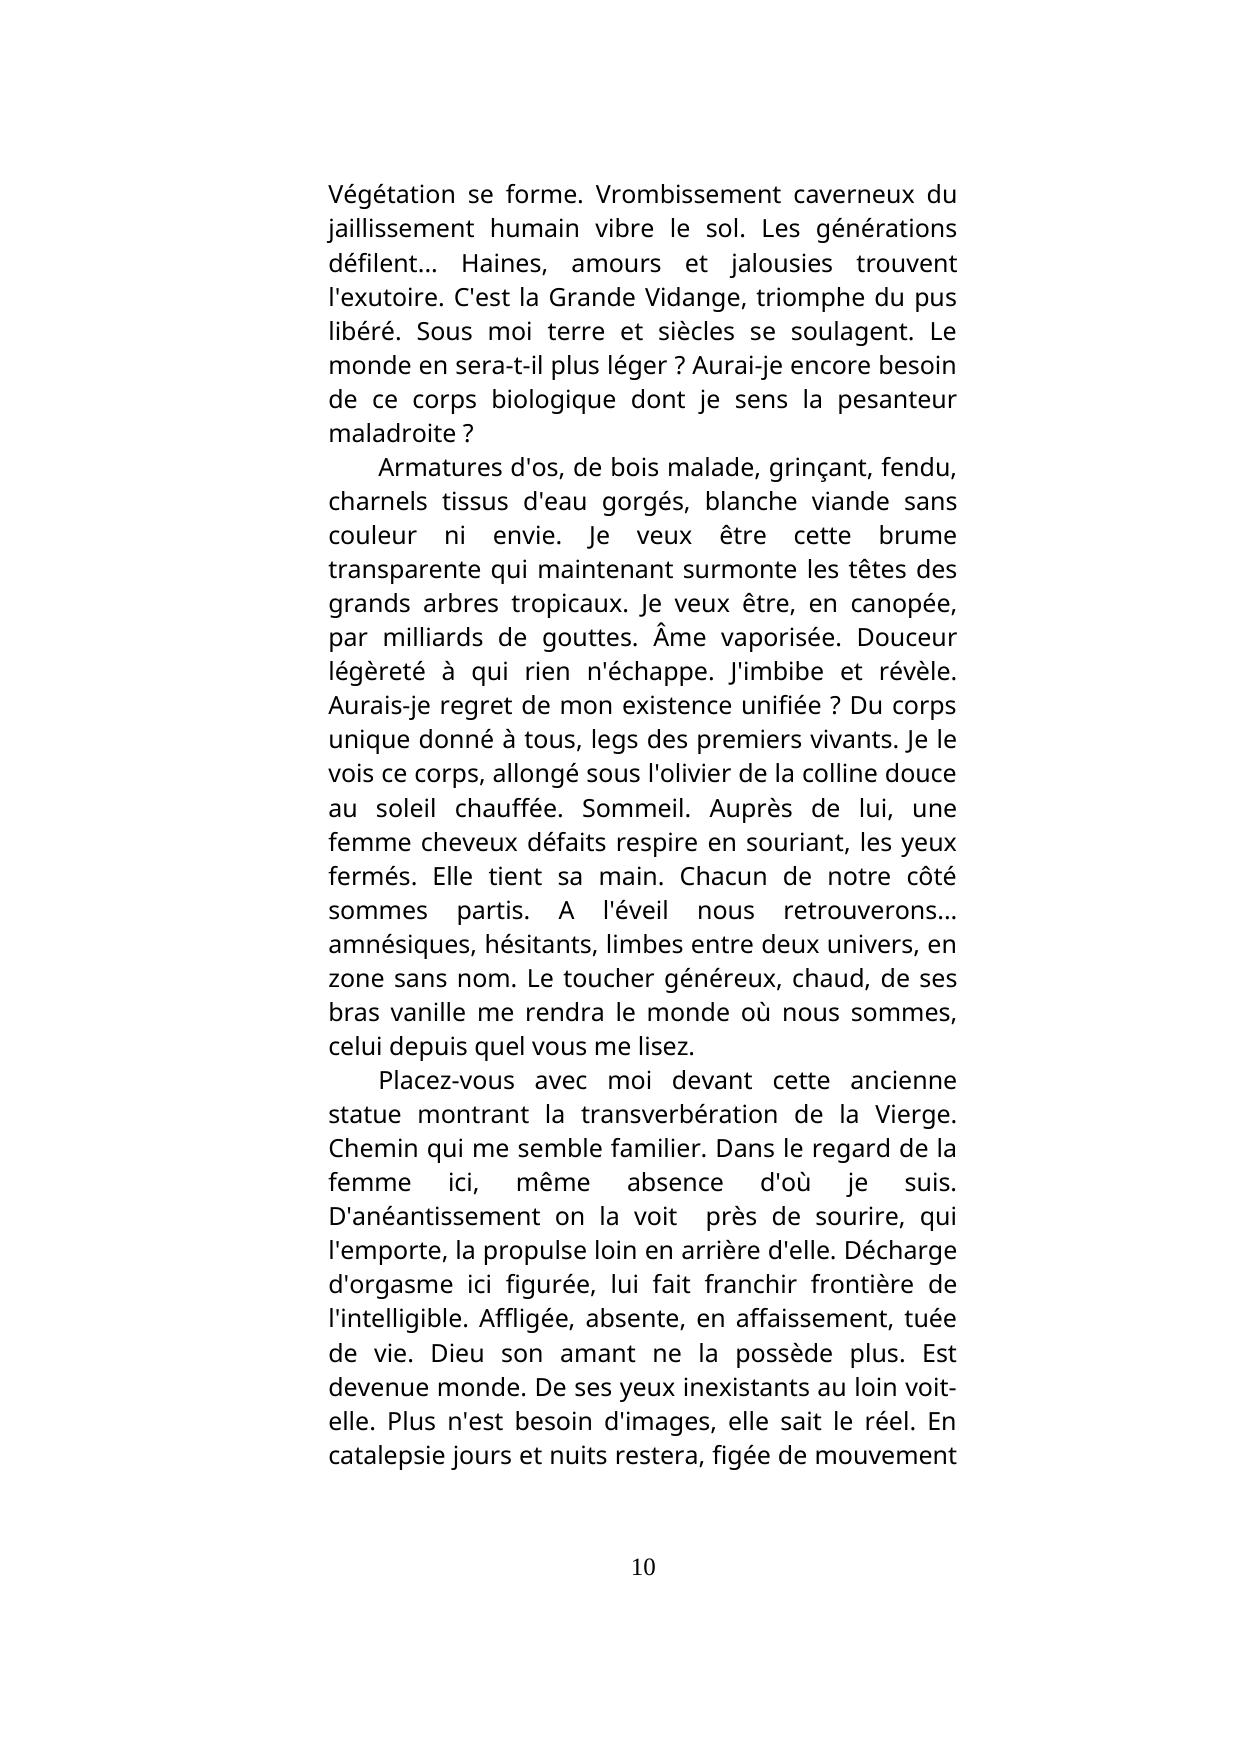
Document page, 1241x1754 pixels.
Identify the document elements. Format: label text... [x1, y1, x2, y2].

text Placez-vous avec moi devant cette ancienne statue montrant la transverbération de la Vierge. Chemin qui me semble familier. Dans le regard de la femme ici, même absence d'où je suis. D'anéantissement on la voit près de sourire, qui l'emporte, la propulse loin en arrière d'elle. Décharge d'orgasme ici figurée, lui fait franchir frontière de l'intelligible. Affligée, absente, en affaissement, tuée de vie. Dieu son amant ne la possède plus. Est devenue monde. De ses yeux inexistants au loin voit-elle. Plus n'est besoin d'images, elle sait le réel. En catalepsie jours et nuits restera, figée de mouvement [328, 1063, 958, 1471]
text Végétation se forme. Vrombissement caverneux du jaillissement humain vibre le sol. Les générations défilent... Haines, amours et jalousies trouvent l'exutoire. C'est la Grande Vidange, triomphe du pus libéré. Sous moi terre et siècles se soulagent. Le monde en sera-t-il plus léger ? Aurai-je encore besoin de ce corps biologique dont je sens la pesanteur maladroite ? [328, 177, 958, 449]
text Armatures d'os, de bois malade, grinçant, fendu, charnels tissus d'eau gorgés, blanche viande sans couleur ni envie. Je veux être cette brume transparente qui maintenant surmonte les têtes des grands arbres tropicaux. Je veux être, en canopée, par milliards de gouttes. Âme vaporisée. Douceur légèreté à qui rien n'échappe. J'imbibe et révèle. Aurais-je regret de mon existence unifiée ? Du corps unique donné à tous, legs des premiers vivants. Je le vois ce corps, allongé sous l'olivier de la colline douce au soleil chauffée. Sommeil. Auprès de lui, une femme cheveux défaits respire en souriant, les yeux fermés. Elle tient sa main. Chacun de notre côté sommes partis. A l'éveil nous retrouverons... amnésiques, hésitants, limbes entre deux univers, en zone sans nom. Le toucher généreux, chaud, de ses bras vanille me rendra le monde où nous sommes, celui depuis quel vous me lisez. [328, 449, 958, 1063]
